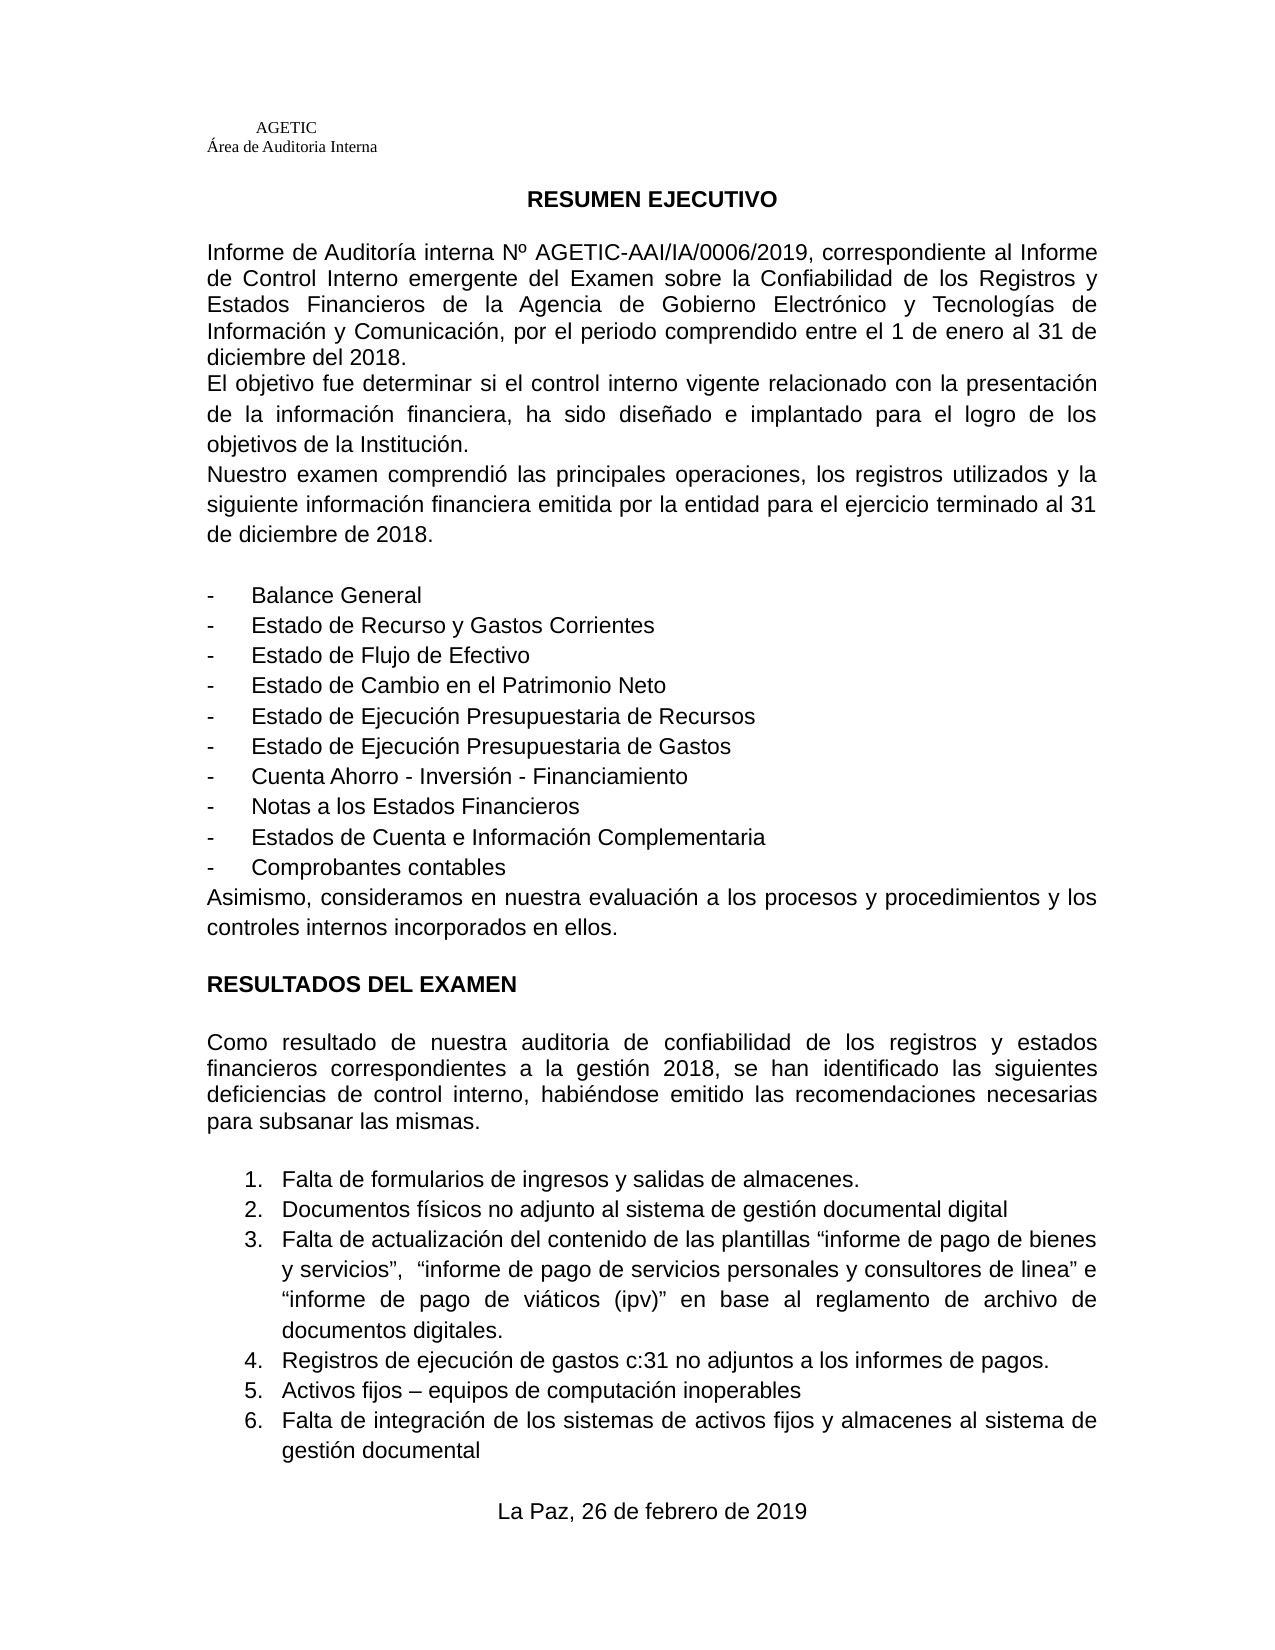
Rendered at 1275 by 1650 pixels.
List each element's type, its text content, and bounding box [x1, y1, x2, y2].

list Activos fijos – equipos de computación inoperables [244, 1377, 1098, 1403]
list Cuenta Ahorro - Inversión - Financiamiento [207, 763, 1098, 789]
list Estados de Cuenta e Información Complementaria [207, 823, 1098, 850]
text Nuestro examen comprendió las principales operaciones, los registros utilizados y la siguiente información financiera emitida por la entidad para el ejercicio terminado al 31 de diciembre de 2018. [207, 461, 1098, 548]
list Registros de ejecución de gastos c:31 no adjuntos a los informes de pagos. [244, 1347, 1098, 1373]
list Estado de Recurso y Gastos Corrientes [207, 612, 1098, 638]
list Estado de Ejecución Presupuestaria de Recursos [207, 703, 1098, 729]
text Como resultado de nuestra auditoria de confiabilidad de los registros y estados financieros correspondientes a la gestión 2018, se han identificado las siguientes deficiencias de control interno, habiéndose emitido las recomendaciones necesarias para subsanar las mismas. [207, 1029, 1098, 1134]
list Estado de Flujo de Efectivo [207, 642, 1098, 669]
list Comprobantes contables [207, 854, 1098, 880]
list Falta de formularios de ingresos y salidas de almacenes. [244, 1166, 1098, 1192]
text RESULTADOS DEL EXAMEN [207, 971, 1098, 997]
list Falta de actualización del contenido de las plantillas “informe de pago de bienes y servicios”, “informe de pago de servicios personales y consultores de linea” e “informe de pago de viáticos (ipv)” en base al reglamento de archivo de documentos digitales. [244, 1226, 1098, 1343]
text El objetivo fue determinar si el control interno vigente relacionado con la presentación de la información financiera, ha sido diseñado e implantado para el logro de los objetivos de la Institución. [207, 370, 1098, 457]
list Documentos físicos no adjunto al sistema de gestión documental digital [244, 1196, 1098, 1222]
list Estado de Cambio en el Patrimonio Neto [207, 672, 1098, 699]
text Asimismo, consideramos en nuestra evaluación a los procesos y procedimientos y los controles internos incorporados en ellos. [207, 884, 1098, 941]
text RESUMEN EJECUTIVO [207, 186, 1098, 212]
text Informe de Auditoría interna Nº AGETIC-AAI/IA/0006/2019, correspondiente al Informe de Control Interno emergente del Examen sobre la Confiabilidad de los Registros y Estados Financieros de la Agencia de Gobierno Electrónico y Tecnologías de Información y Comunicación, por el periodo comprendido entre el 1 de enero al 31 de diciembre del 2018. [207, 239, 1098, 370]
list Falta de integración de los sistemas de activos fijos y almacenes al sistema de gestión documental [244, 1407, 1098, 1464]
list Notas a los Estados Financieros [207, 793, 1098, 820]
list Balance General [207, 582, 1098, 608]
text La Paz, 26 de febrero de 2019 [207, 1498, 1098, 1524]
list Estado de Ejecución Presupuestaria de Gastos [207, 733, 1098, 759]
